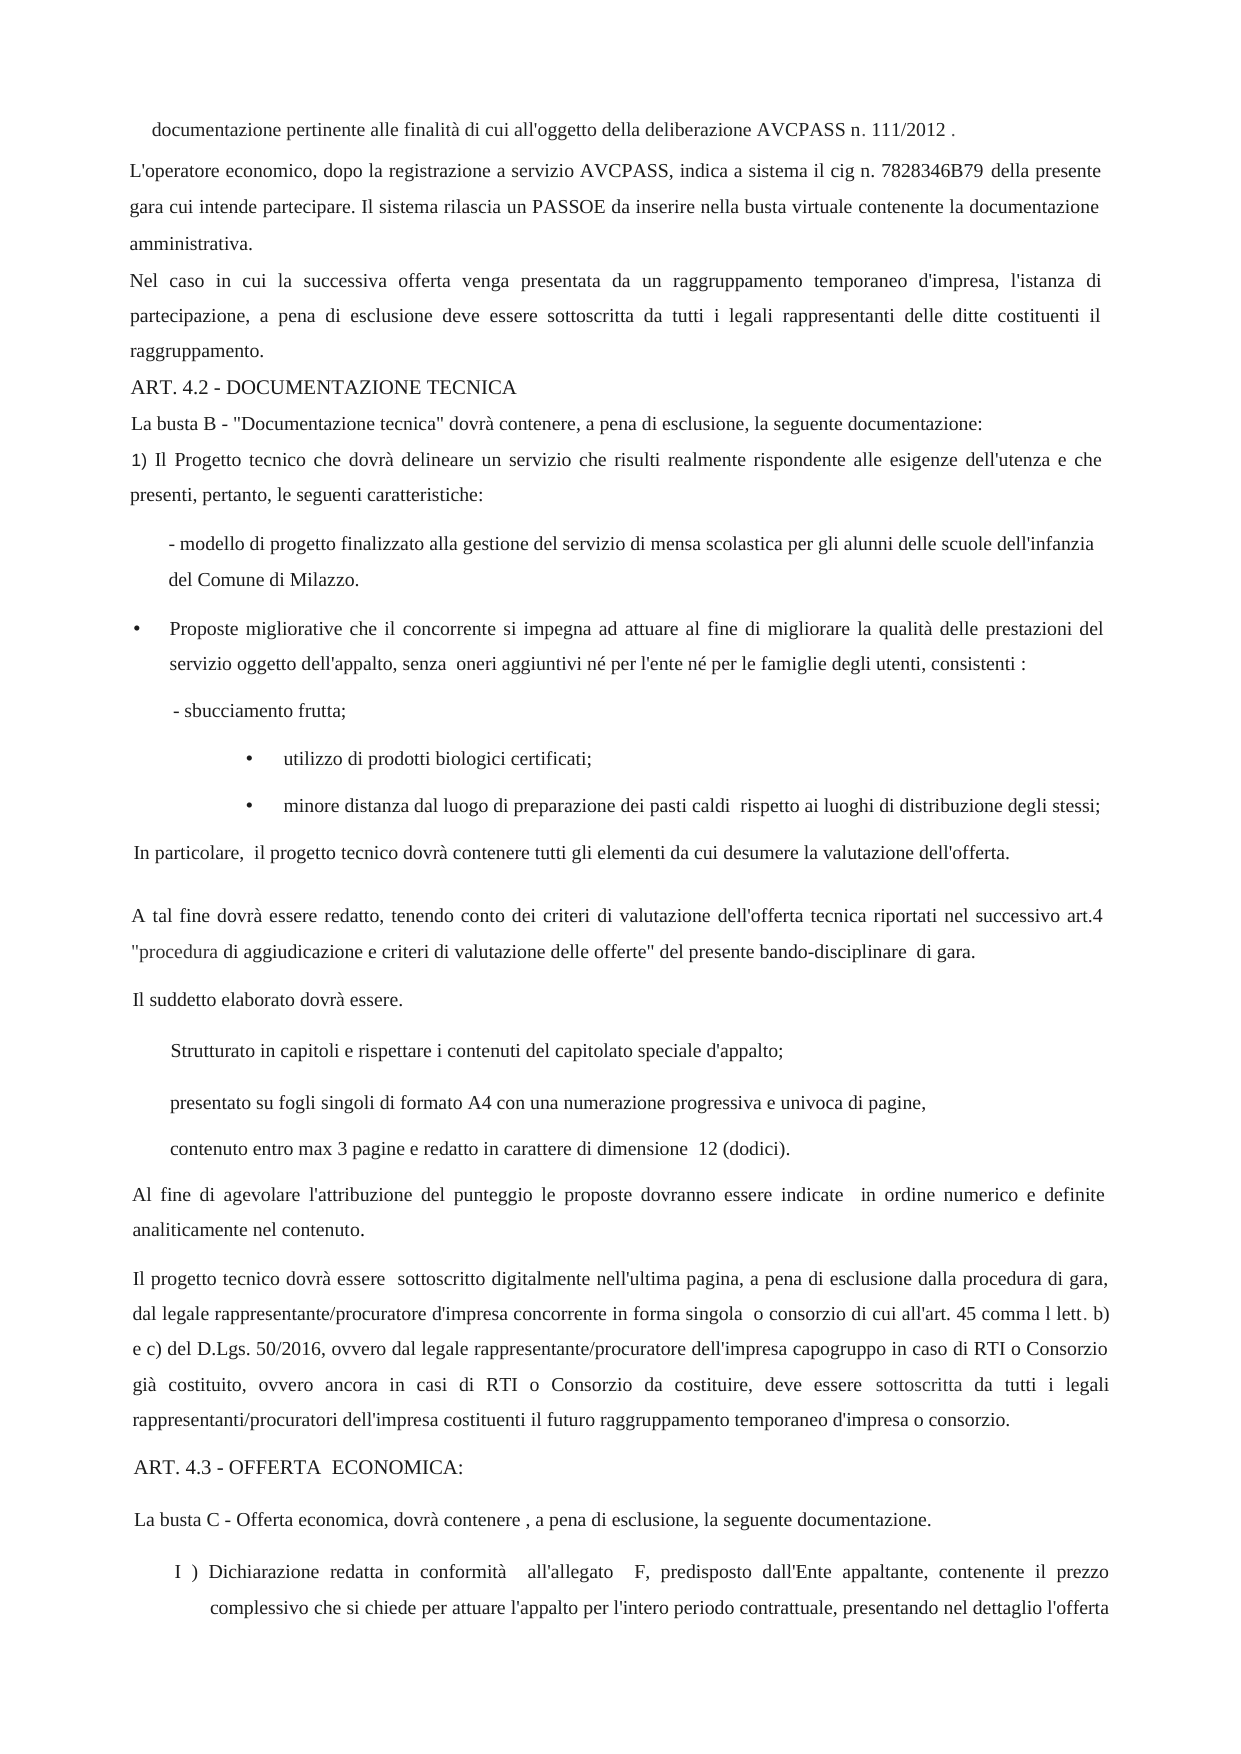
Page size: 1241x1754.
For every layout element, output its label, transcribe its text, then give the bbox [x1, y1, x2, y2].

text documentazione pertinente alle finalità di cui all'oggetto della deliberazione AVCPASS n. 111/2012 . [151, 118, 1112, 141]
text La busta C - Offerta economica, dovrà contenere , a pena di esclusione, la seguente documentazione. [134, 1508, 1122, 1531]
text In particolare, il progetto tecnico dovrà contenere tutti gli elementi da cui desumere la valutazione dell'offerta. [133, 841, 1105, 864]
text 1) Il Progetto tecnico che dovrà delineare un servizio che risulti realmente rispondente alle esigenze dell'utenza e che presenti, pertanto, le seguenti caratteristiche: [130, 448, 1103, 506]
list Proposte migliorative che il concorrente si impegna ad attuare al fine di migliorare la qualità delle prestazioni del servizio oggetto dell'appalto, senza oneri aggiuntivi né per l'ente né per le famiglie degli utenti, consistenti : [133, 617, 1105, 675]
text Al fine di agevolare l'attribuzione del punteggio le proposte dovranno essere indicate in ordine numerico e definite analiticamente nel contenuto. [132, 1183, 1106, 1241]
text Strutturato in capitoli e rispettare i contenuti del capitolato speciale d'appalto; [170, 1039, 1122, 1062]
text La busta B - "Documentazione tecnica" dovrà contenere, a pena di esclusione, la seguente documentazione: [131, 412, 1122, 435]
list utilizzo di prodotti biologici certificati; [246, 746, 1105, 769]
text Il suddetto elaborato dovrà essere. [132, 988, 1122, 1011]
text - sbucciamento frutta; [133, 699, 1105, 722]
list minore distanza dal luogo di preparazione dei pasti caldi rispetto ai luoghi di distribuzione degli stessi; [246, 794, 1105, 817]
text ART. 4.3 - OFFERTA ECONOMICA: [133, 1455, 1122, 1479]
text Nel caso in cui la successiva offerta venga presentata da un raggruppamento temporaneo d'impresa, l'istanza di partecipazione, a pena di esclusione deve essere sottoscritta da tutti i legali rappresentanti delle ditte costituenti il raggruppamento. [129, 269, 1103, 362]
text I ) Dichiarazione redatta in conformità all'allegato F, predisposto dall'Ente appaltante, contenente il prezzo complessivo che si chiede per attuare l'appalto per l'intero periodo contrattuale, presentando nel dettaglio l'offerta [174, 1560, 1110, 1619]
text ART. 4.2 - DOCUMENTAZIONE TECNICA [130, 374, 1122, 399]
text Il progetto tecnico dovrà essere sottoscritto digitalmente nell'ultima pagina, a pena di esclusione dalla procedura di gara, dal legale rappresentante/procuratore d'impresa concorrente in forma singola o consorzio di cui all'art. 45 comma l lett. b) e c) del D.Lgs. 50/2016, ovvero dal legale rappresentante/procuratore dell'impresa capogruppo in caso di RTI o Consorzio già costituito, ovvero ancora in casi di RTI o Consorzio da costituire, deve essere sottoscritta da tutti i legali rappresentanti/procuratori dell'impresa costituenti il futuro raggruppamento temporaneo d'impresa o consorzio. [132, 1267, 1109, 1431]
text L'operatore economico, dopo la registrazione a servizio AVCPASS, indica a sistema il cig n. 7828346B79 della presente gara cui intende partecipare. Il sistema rilascia un PASSOE da inserire nella busta virtuale contenente la documentazione amministrativa. [129, 158, 1101, 254]
text presentato su fogli singoli di formato A4 con una numerazione progressiva e univoca di pagine, contenuto entro max 3 pagine e redatto in carattere di dimensione 12 (dodici). [170, 1091, 966, 1159]
text - modello di progetto finalizzato alla gestione del servizio di mensa scolastica per gli alunni delle scuole dell'infanzia del Comune di Milazzo. [168, 532, 1108, 591]
text A tal fine dovrà essere redatto, tenendo conto dei criteri di valutazione dell'offerta tecnica riportati nel successivo art.4 "procedura di aggiudicazione e criteri di valutazione delle offerte" del presente bando-disciplinare di gara. [131, 904, 1105, 963]
